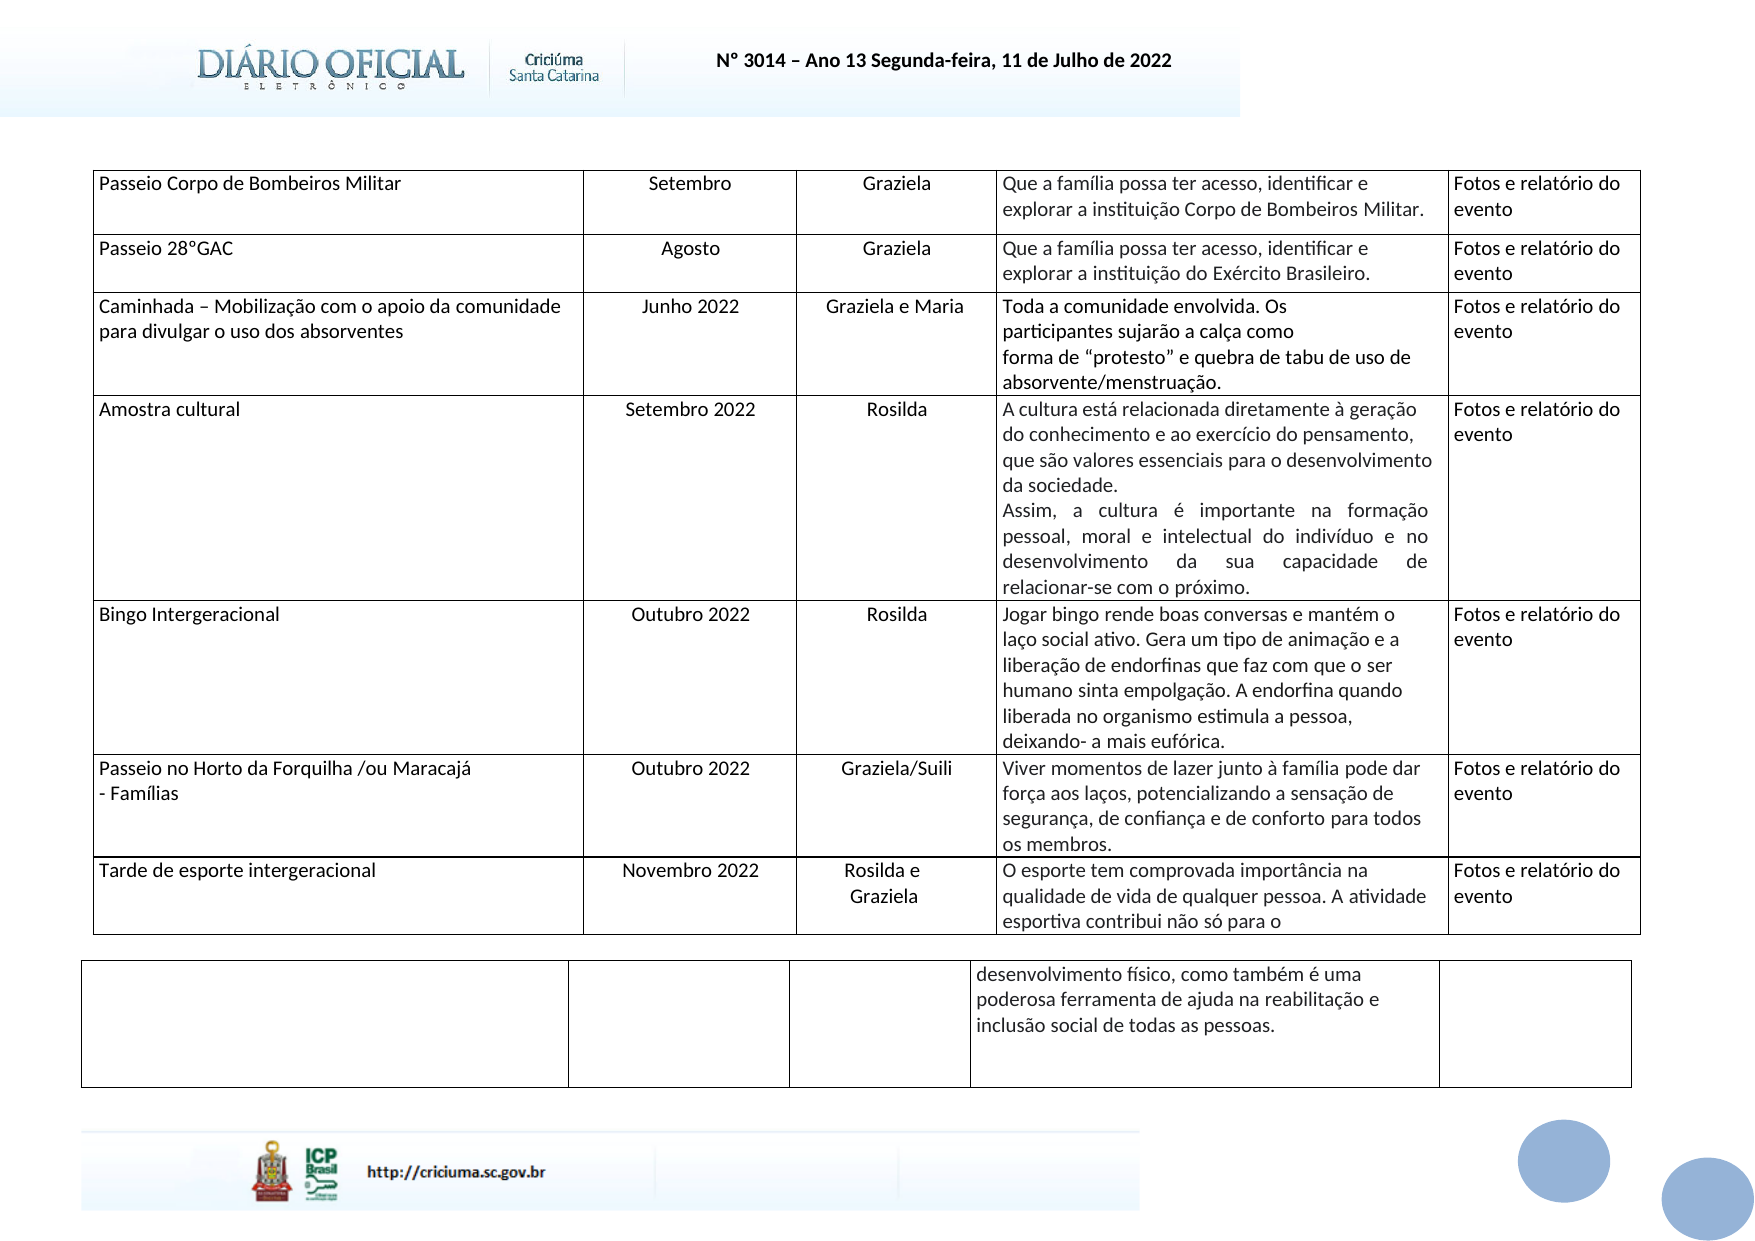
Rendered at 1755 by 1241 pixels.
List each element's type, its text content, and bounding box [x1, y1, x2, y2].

table_cell Viver momentos de lazer junto à família pode dar força aos laços, potencializando a sensação de segurança, de confiança e de conforto para todos os membros. [997, 755, 1448, 856]
table_header Graziela [797, 171, 996, 234]
table_cell Fotos e relatório do evento [1449, 858, 1640, 934]
table_cell Que a família possa ter acesso, identificar e explorar a instituição do Exército Brasileiro. [997, 235, 1448, 292]
table_cell Amostra cultural [94, 396, 583, 600]
table_header Setembro [584, 171, 796, 234]
table_cell Setembro 2022 [584, 396, 796, 600]
table_cell Graziela e Maria [797, 293, 996, 395]
table_cell Graziela/Suili [797, 755, 996, 856]
table_cell Rosilda [797, 601, 996, 754]
table_cell O esporte tem comprovada importância na qualidade de vida de qualquer pessoa. A atividade esportiva contribui não só para o [997, 858, 1448, 934]
table_header Fotos e relatório do evento [1449, 171, 1640, 234]
table_cell Fotos e relatório do evento [1449, 601, 1640, 754]
table_cell Outubro 2022 [584, 601, 796, 754]
table_cell Tarde de esporte intergeracional [94, 858, 583, 934]
table_header [569, 961, 789, 1087]
table_cell Rosilda [797, 396, 996, 600]
table_cell Caminhada – Mobilização com o apoio da comunidade para divulgar o uso dos absorventes [94, 293, 583, 395]
table_cell Fotos e relatório do evento [1449, 755, 1640, 856]
table_cell Fotos e relatório do evento [1449, 293, 1640, 395]
table_cell Jogar bingo rende boas conversas e mantém o laço social ativo. Gera um tipo de animação e a liberação de endorfinas que faz com que o ser humano sinta empolgação. A endorfina quando liberada no organismo estimula a pessoa, deixando- a mais eufórica. [997, 601, 1448, 754]
table_cell Graziela [797, 235, 996, 292]
table_cell Passeio 28ºGAC [94, 235, 583, 292]
table_cell Fotos e relatório do evento [1449, 396, 1640, 600]
table_cell Outubro 2022 [584, 755, 796, 856]
table_cell A cultura está relacionada diretamente à geração do conhecimento e ao exercício do pensamento, que são valores essenciais para o desenvolvimento da sociedade. Assim, a cultura é importante na formação pessoal, moral e intelectual do indivíduo e no desenvolvimento da sua capacidade de relacionar-se com o próximo. [997, 396, 1448, 600]
table_cell Agosto [584, 235, 796, 292]
table_cell Passeio no Horto da Forquilha /ou Maracajá - Famílias [94, 755, 583, 856]
table_header desenvolvimento físico, como também é uma poderosa ferramenta de ajuda na reabilitação e inclusão social de todas as pessoas. [971, 961, 1439, 1087]
table_header [1440, 961, 1631, 1087]
table_cell Toda a comunidade envolvida. Os participantes sujarão a calça como forma de “protesto” e quebra de tabu de uso de absorvente/menstruação. [997, 293, 1448, 395]
table_header [82, 961, 568, 1087]
table_cell Rosilda e Graziela [797, 858, 996, 934]
table_cell Novembro 2022 [584, 858, 796, 934]
table_header Passeio Corpo de Bombeiros Militar [94, 171, 583, 234]
table_cell Junho 2022 [584, 293, 796, 395]
table_cell Bingo Intergeracional [94, 601, 583, 754]
table_header Que a família possa ter acesso, identificar e explorar a instituição Corpo de Bombeiros Militar. [997, 171, 1448, 234]
table_cell Fotos e relatório do evento [1449, 235, 1640, 292]
table_header [790, 961, 970, 1087]
